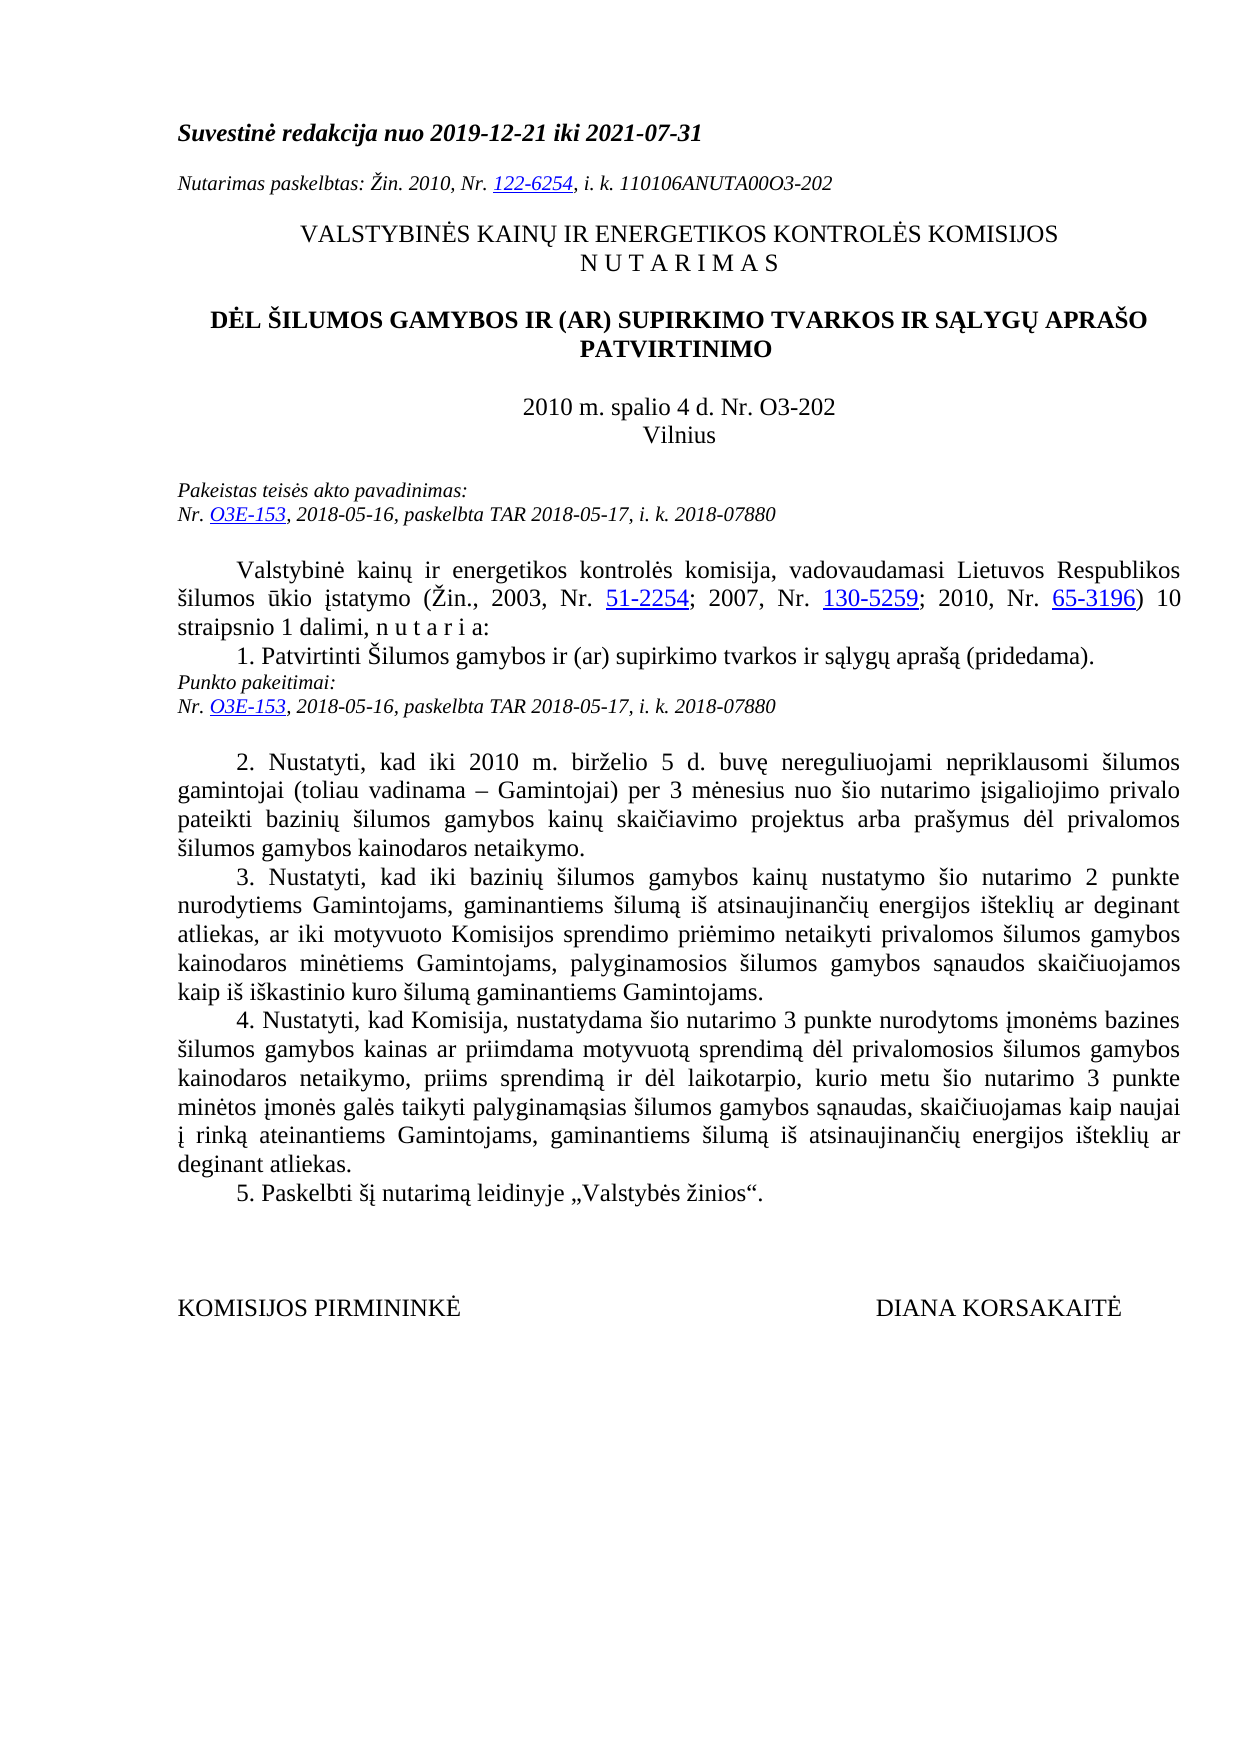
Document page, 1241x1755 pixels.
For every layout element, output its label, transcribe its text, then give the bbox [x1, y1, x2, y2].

text 3. Nustatyti, kad iki bazinių šilumos gamybos kainų nustatymo šio nutarimo 2 punkte nurodytiems Gamintojams, gaminantiems šilumą iš atsinaujinančių energijos išteklių ar deginant atliekas, ar iki motyvuoto Komisijos sprendimo priėmimo netaikyti privalomos šilumos gamybos kainodaros minėtiems Gamintojams, palyginamosios šilumos gamybos sąnaudos skaičiuojamos kaip iš iškastinio kuro šilumą gaminantiems Gamintojams. [177, 862, 1181, 1005]
text Pakeistas teisės akto pavadinimas: [177, 478, 1181, 502]
text VALSTYBINĖS KAINŲ IR ENERGETIKOS KONTROLĖS KOMISIJOS [177, 219, 1181, 248]
text Valstybinė kainų ir energetikos kontrolės komisija, vadovaudamasi Lietuvos Respublikos šilumos ūkio įstatymo (Žin., 2003, Nr. 51-2254; 2007, Nr. 130-5259; 2010, Nr. 65-3196) 10 straipsnio 1 dalimi, nutaria: [177, 555, 1181, 641]
text NUTARIMAS [177, 248, 1181, 277]
text 1. Patvirtinti Šilumos gamybos ir (ar) supirkimo tvarkos ir sąlygų aprašą (pridedama). [177, 641, 1181, 670]
text Komisijos pirmininkė Diana Korsakaitė [177, 1293, 1181, 1322]
text Suvestinė redakcija nuo 2019-12-21 iki 2021-07-31 [177, 118, 1181, 147]
text Punkto pakeitimai: [177, 670, 1181, 694]
text Nr. O3E-153, 2018-05-16, paskelbta TAR 2018-05-17, i. k. 2018-07880 [177, 694, 1181, 718]
text Nutarimas paskelbtas: Žin. 2010, Nr. 122-6254, i. k. 110106ANUTA00O3-202 [177, 171, 1181, 195]
text 4. Nustatyti, kad Komisija, nustatydama šio nutarimo 3 punkte nurodytoms įmonėms bazines šilumos gamybos kainas ar priimdama motyvuotą sprendimą dėl privalomosios šilumos gamybos kainodaros netaikymo, priims sprendimą ir dėl laikotarpio, kurio metu šio nutarimo 3 punkte minėtos įmonės galės taikyti palyginamąsias šilumos gamybos sąnaudas, skaičiuojamas kaip naujai į rinką ateinantiems Gamintojams, gaminantiems šilumą iš atsinaujinančių energijos išteklių ar deginant atliekas. [177, 1005, 1181, 1178]
text 5. Paskelbti šį nutarimą leidinyje „Valstybės žinios“. [177, 1178, 1181, 1207]
text DĖL ŠILUMOS GAMYBOS IR (AR) SUPIRKIMO TVARKOS IR SĄLYGŲ APRAŠO PATVIRTINIMO [177, 305, 1181, 363]
text 2. Nustatyti, kad iki 2010 m. birželio 5 d. buvę nereguliuojami nepriklausomi šilumos gamintojai (toliau vadinama – Gamintojai) per 3 mėnesius nuo šio nutarimo įsigaliojimo privalo pateikti bazinių šilumos gamybos kainų skaičiavimo projektus arba prašymus dėl privalomos šilumos gamybos kainodaros netaikymo. [177, 747, 1181, 862]
text 2010 m. spalio 4 d. Nr. O3-202 [177, 392, 1181, 420]
text Vilnius [177, 420, 1181, 449]
text Nr. O3E-153, 2018-05-16, paskelbta TAR 2018-05-17, i. k. 2018-07880 [177, 502, 1181, 526]
